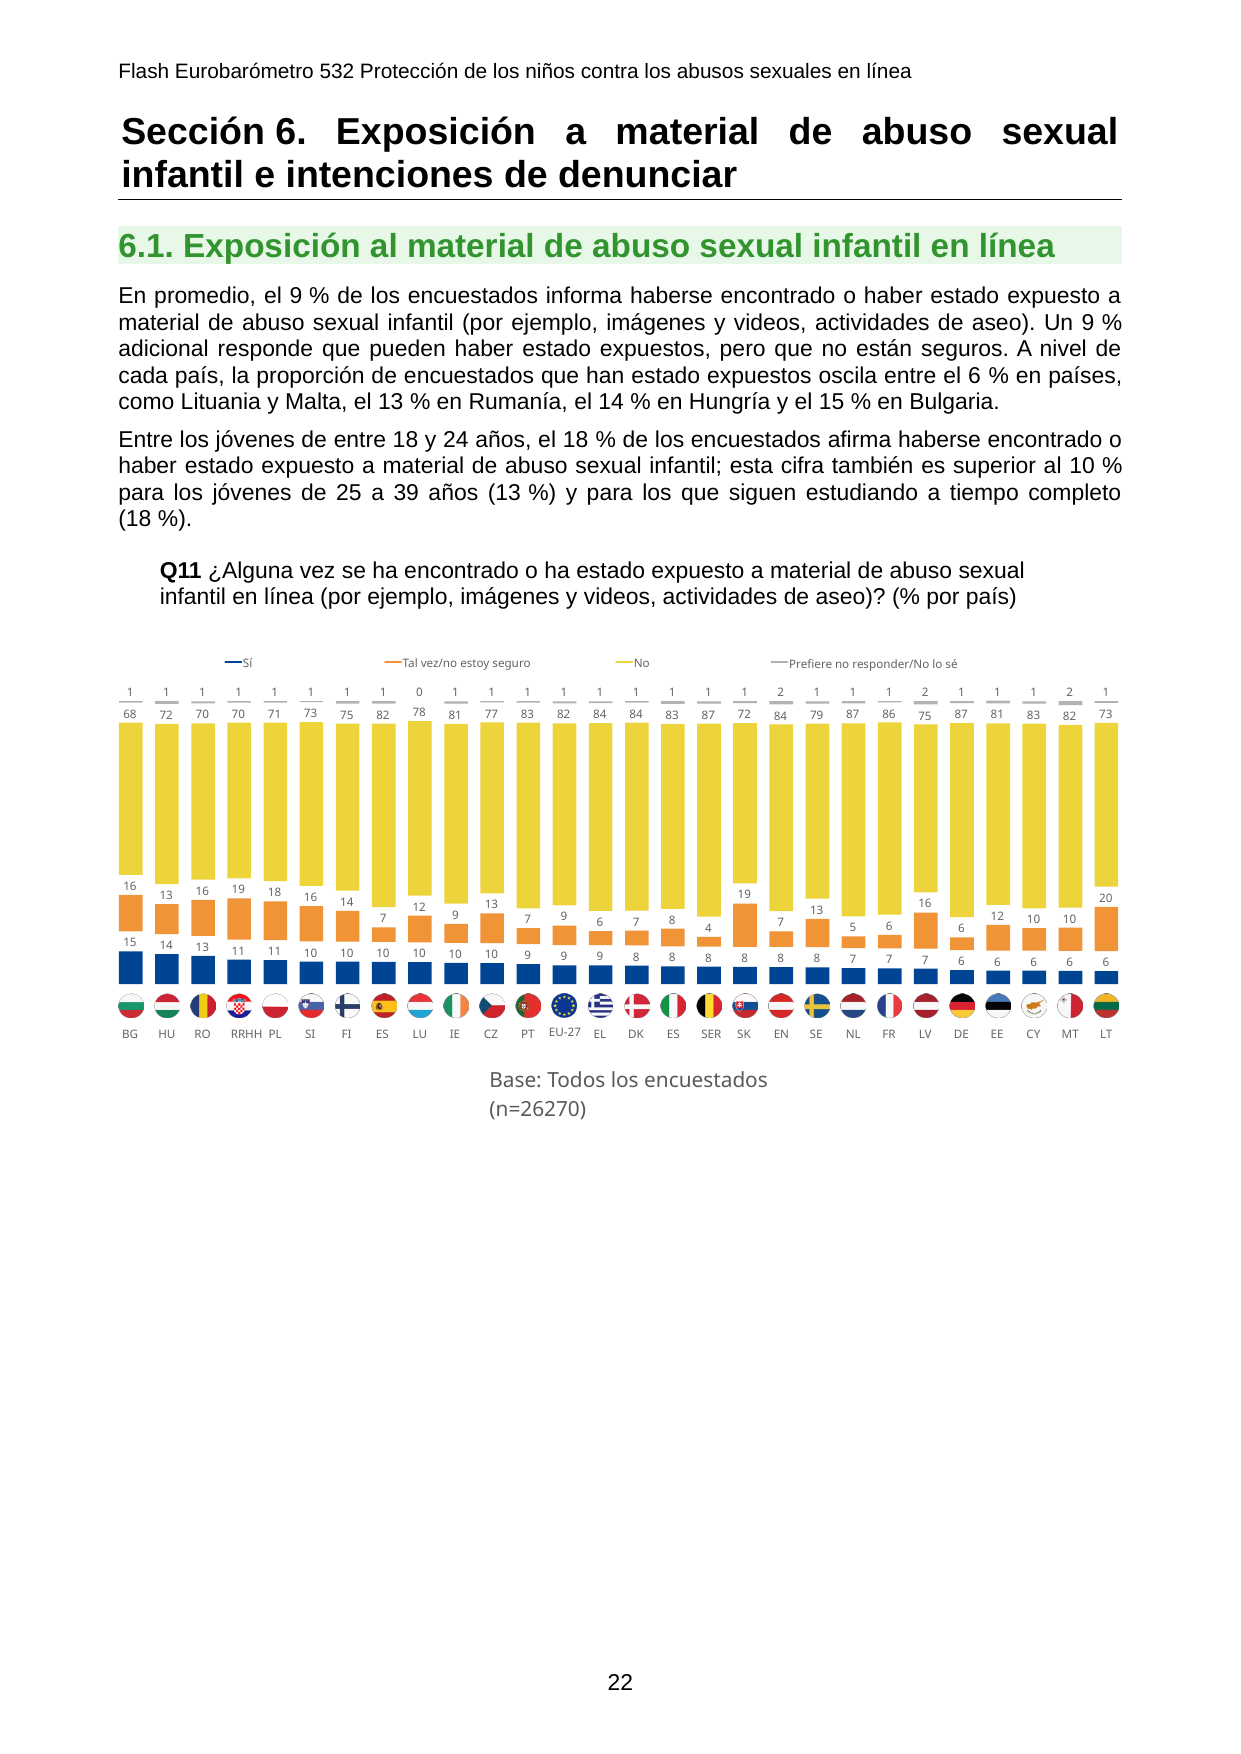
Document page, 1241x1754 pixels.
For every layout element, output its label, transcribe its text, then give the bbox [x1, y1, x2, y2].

picture [1093, 993, 1119, 1018]
picture [190, 993, 216, 1018]
picture [118, 993, 144, 1018]
subtitle Sección 6. Exposición a material de abuso sexual infantil e intenciones de denunciar [118, 107, 1122, 199]
picture [515, 993, 541, 1018]
text Entre los jóvenes de entre 18 y 24 años, el 18 % de los encuestados afirma haberse encontrado o haber estado expuesto a material de abuso sexual infantil; esta cifra también es superior al 10 % para los jóvenes de 25 a 39 años (13 %) y para los que siguen estudiando a tiempo completo (18 %). [118, 426, 1122, 532]
picture [226, 993, 252, 1018]
picture [371, 993, 397, 1018]
picture [985, 993, 1011, 1018]
picture [804, 993, 830, 1018]
picture [443, 993, 469, 1018]
picture [913, 993, 939, 1018]
picture [840, 993, 866, 1018]
picture [949, 993, 975, 1018]
picture [262, 993, 288, 1018]
picture [407, 993, 433, 1018]
text En promedio, el 9 % de los encuestados informa haberse encontrado o haber estado expuesto a material de abuso sexual infantil (por ejemplo, imágenes y videos, actividades de aseo). Un 9 % adicional responde que pueden haber estado expuestos, pero que no están seguros. A nivel de cada país, la proporción de encuestados que han estado expuestos oscila entre el 6 % en países, como Lituania y Malta, el 13 % en Rumanía, el 14 % en Hungría y el 15 % en Bulgaria. [118, 282, 1122, 414]
picture [551, 993, 577, 1018]
picture [696, 993, 722, 1018]
picture [732, 993, 758, 1018]
picture [479, 993, 505, 1018]
picture [877, 993, 902, 1018]
picture [335, 993, 360, 1018]
picture [154, 993, 180, 1018]
picture [588, 993, 613, 1018]
subtitle 6.1. Exposición al material de abuso sexual infantil en línea [118, 226, 1122, 264]
picture [1057, 993, 1083, 1018]
picture [298, 993, 324, 1018]
picture [624, 993, 650, 1018]
picture [768, 993, 794, 1018]
picture [1021, 993, 1047, 1018]
picture [660, 993, 686, 1018]
